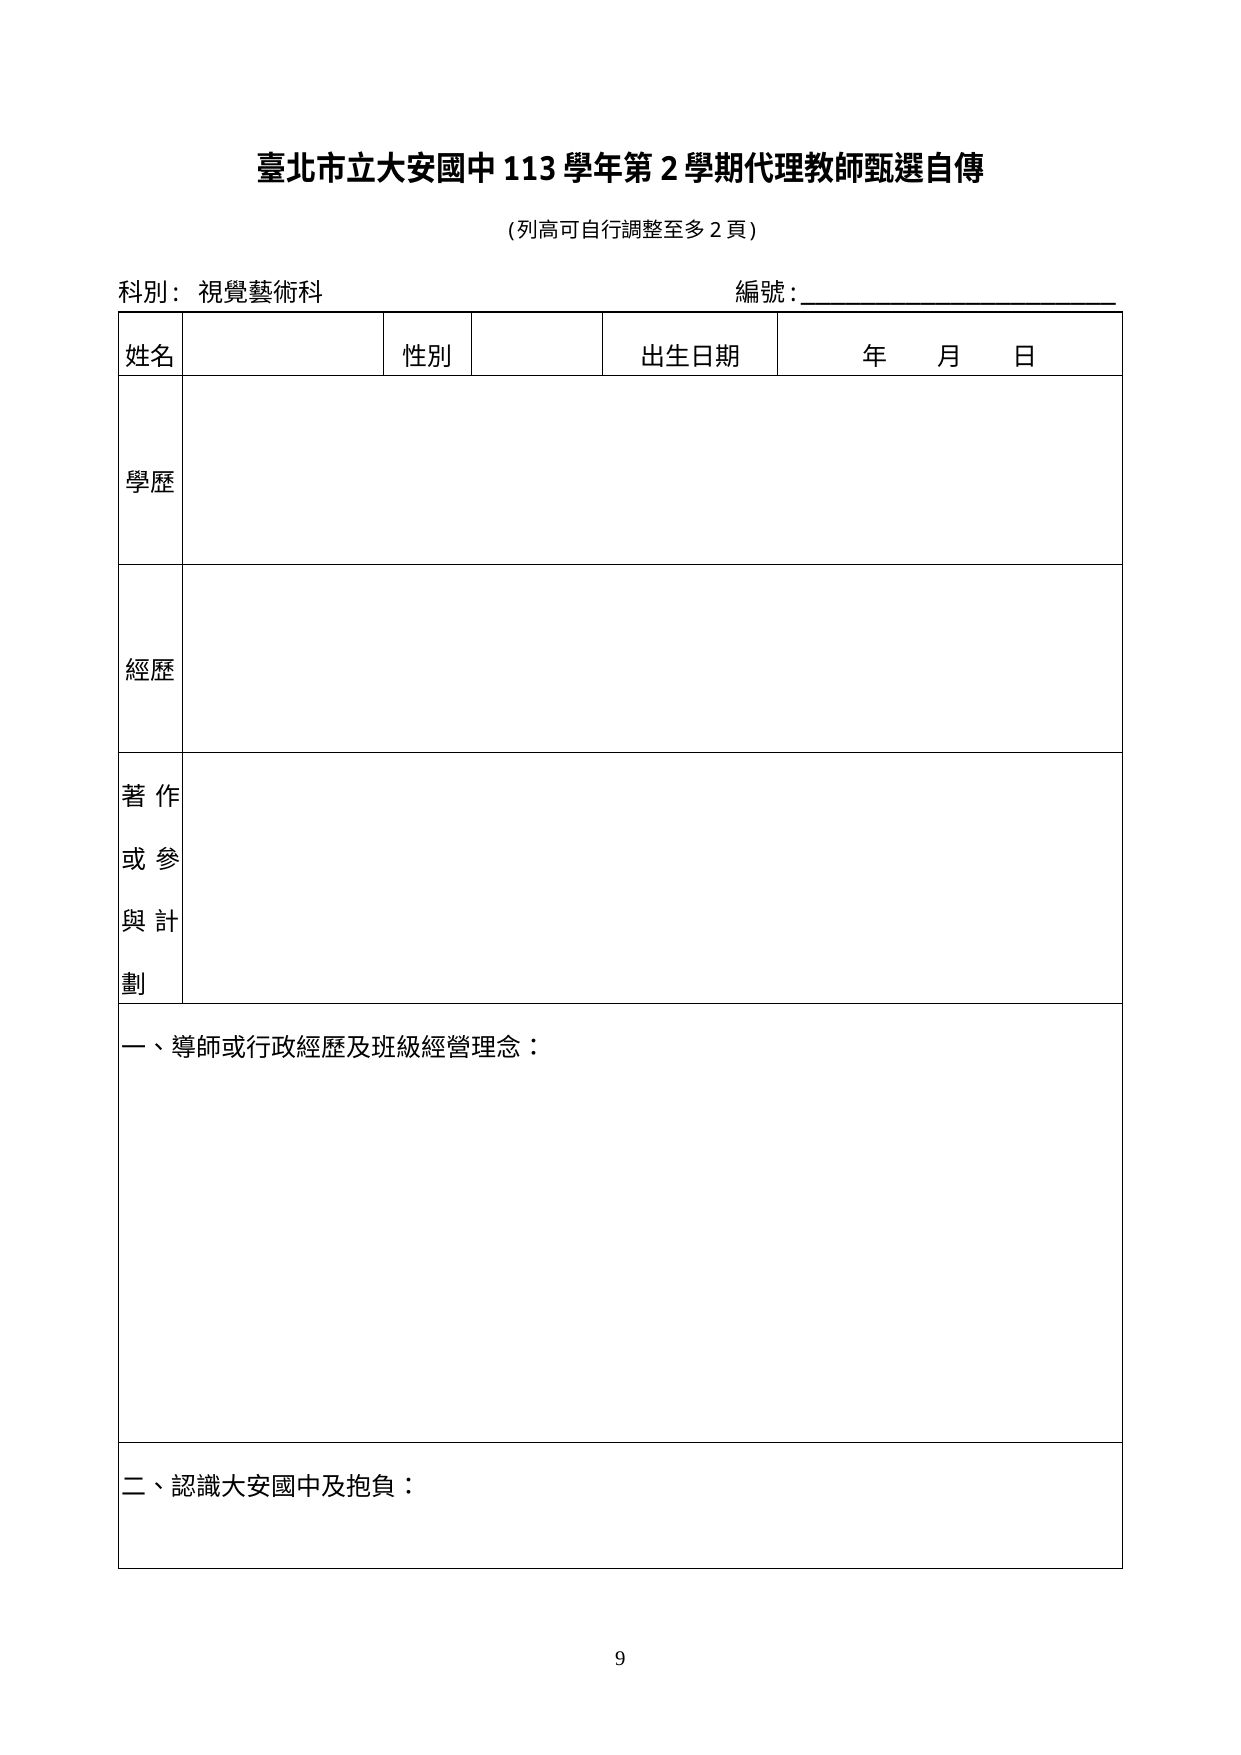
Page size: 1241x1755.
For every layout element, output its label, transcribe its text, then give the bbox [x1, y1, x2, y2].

text 科別: 視覺藝術科 編號:_____________________ [118, 249, 1146, 311]
table_header 姓名 [119, 313, 182, 375]
table_cell [183, 376, 1122, 563]
table_cell 著作或參與計劃 [119, 753, 182, 1003]
table_cell 二、認識大安國中及抱負： [119, 1443, 1122, 1568]
table_header [472, 313, 602, 375]
table_cell [183, 565, 1122, 752]
table_cell 經歷 [119, 565, 182, 752]
table_cell 學歷 [119, 376, 182, 563]
table_header 性別 [384, 313, 471, 375]
table_cell 一、導師或行政經歷及班級經營理念： [119, 1004, 1122, 1442]
table_header 年 月 日 [778, 313, 1122, 375]
table_header 出生日期 [603, 313, 777, 375]
text 臺北市立大安國中113學年第2學期代理教師甄選自傳 [118, 124, 1122, 186]
table_cell [183, 753, 1122, 1003]
table_header [183, 313, 383, 375]
text (列高可自行調整至多2頁) [118, 186, 1146, 249]
